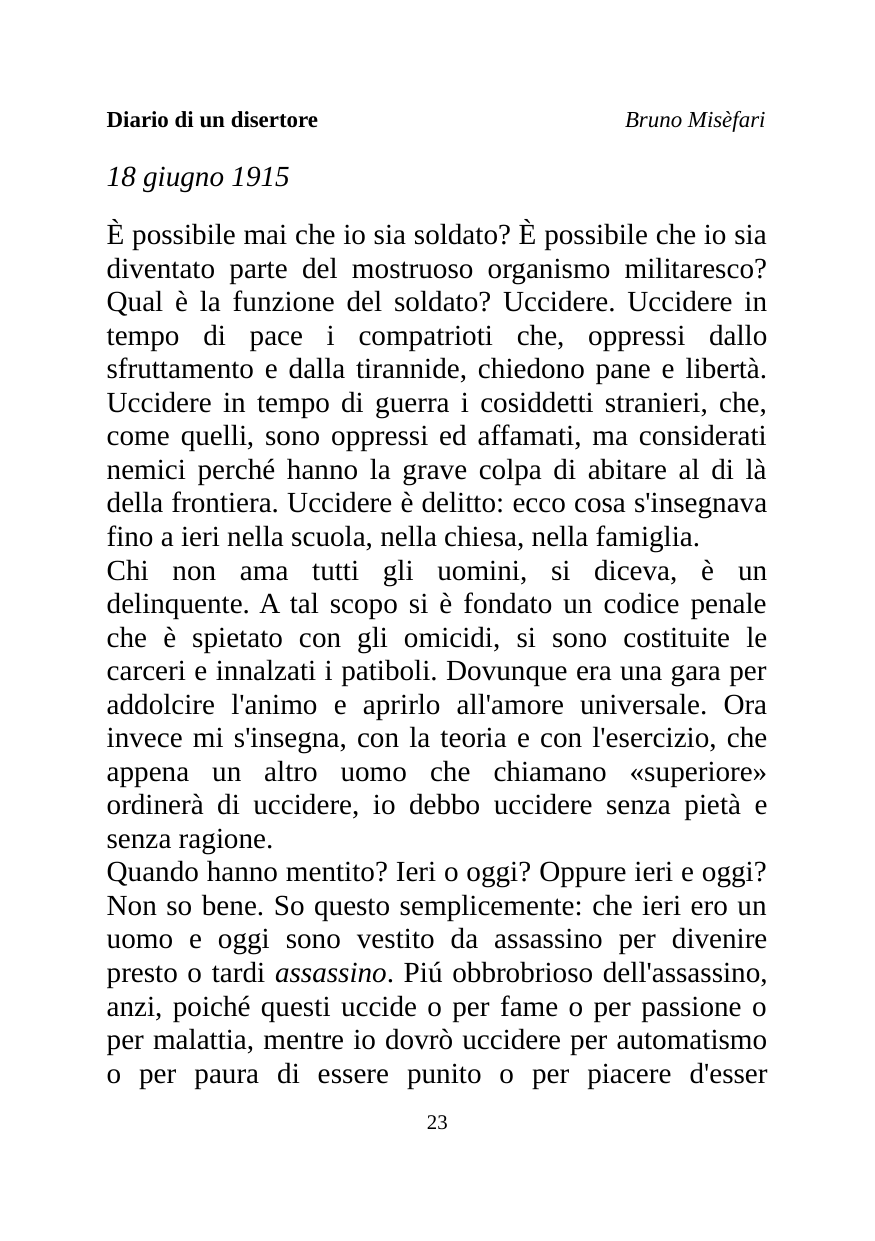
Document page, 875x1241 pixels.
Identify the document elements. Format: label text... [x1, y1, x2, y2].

text 18 giugno 1915 [106, 159, 768, 192]
text È possibile mai che io sia soldato? È possibile che io sia diventato parte del mostruoso organismo militaresco? Qual è la funzione del soldato? Uccidere. Uccidere in tempo di pace i compatrioti che, oppressi dallo sfruttamento e dalla tirannide, chiedono pane e libertà. Uccidere in tempo di guerra i cosiddetti stranieri, che, come quelli, sono oppressi ed affamati, ma considerati nemici perché hanno la grave colpa di abitare al di là della frontiera. Uccidere è delitto: ecco cosa s'insegnava fino a ieri nella scuola, nella chiesa, nella famiglia. [106, 217, 768, 553]
text Quando hanno mentito? Ieri o oggi? Oppure ieri e oggi? Non so bene. So questo semplicemente: che ieri ero un uomo e oggi sono vestito da assassino per divenire presto o tardi assassino. Piú obbrobrioso dell'assassino, anzi, poiché questi uccide o per fame o per passione o per malattia, mentre io dovrò uccidere per automatismo o per paura di essere punito o per piacere d'esser [106, 854, 768, 1089]
text Chi non ama tutti gli uomini, si diceva, è un delinquente. A tal scopo si è fondato un codice penale che è spietato con gli omicidi, si sono costituite le carceri e innalzati i patiboli. Dovunque era una gara per addolcire l'animo e aprirlo all'amore universale. Ora invece mi s'insegna, con la teoria e con l'esercizio, che appena un altro uomo che chiamano «superiore» ordinerà di uccidere, io debbo uccidere senza pietà e senza ragione. [106, 553, 768, 854]
